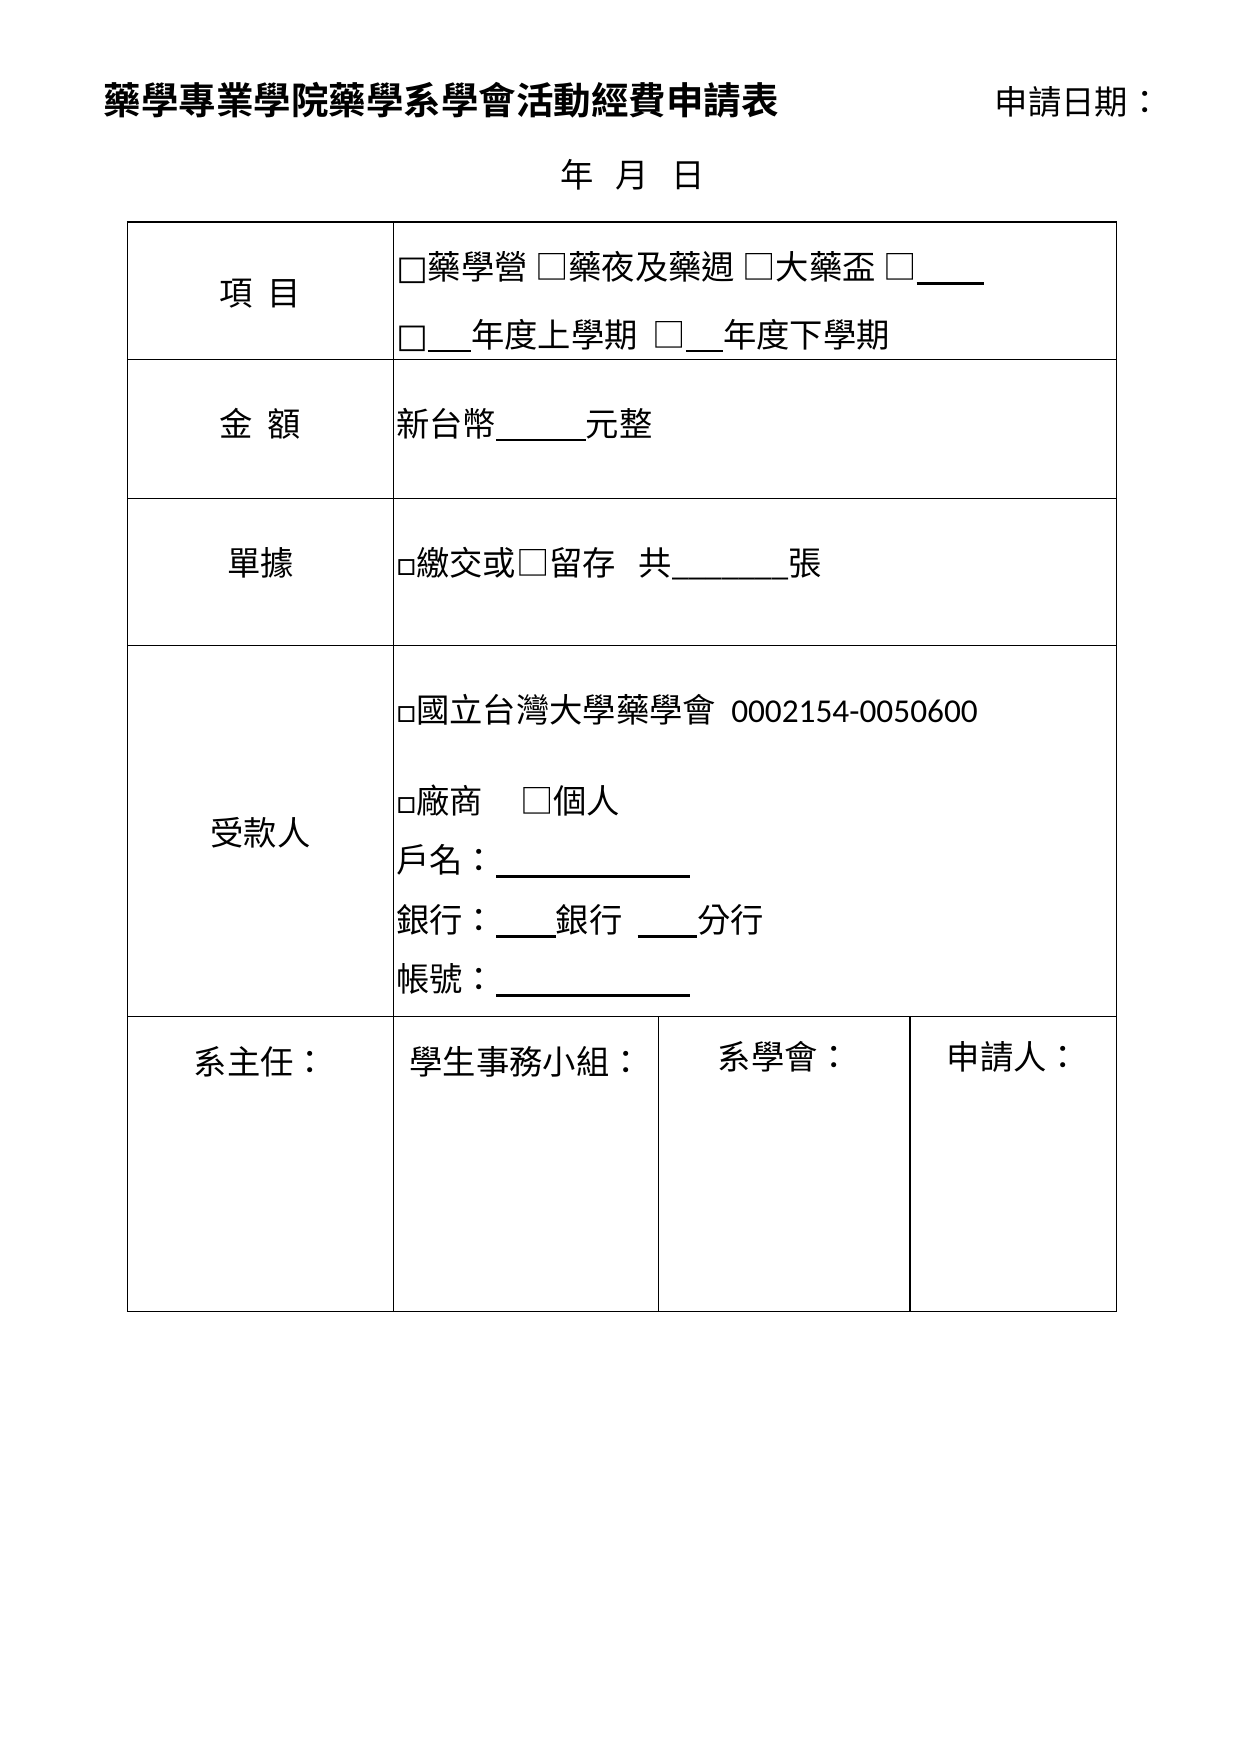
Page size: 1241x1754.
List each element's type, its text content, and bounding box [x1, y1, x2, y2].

table_header 項 目 [128, 223, 393, 359]
table_cell 系主任： [128, 1017, 393, 1311]
table_cell 新台幣 元整 [394, 360, 1116, 498]
table_cell □國立台灣大學藥學會 0002154-0050600 □廠商 □個人 戶名： 銀行： 銀行 分行 帳號： [394, 646, 1116, 1016]
table_cell 金 額 [128, 360, 393, 498]
table_cell 系學會： [659, 1017, 909, 1311]
table_cell 學生事務小組： [394, 1017, 658, 1311]
table_cell 受款人 [128, 646, 393, 1016]
table_header □藥學營 □藥夜及藥週 □大藥盃 □ □ 年度上學期 □ 年度下學期 [394, 223, 1116, 359]
table_cell 單據 [128, 499, 393, 645]
table_cell 申請人： [911, 1017, 1116, 1311]
text 藥學專業學院藥學系學會活動經費申請表 申請日期： 年 月 日 [84, 71, 1181, 197]
table_cell □繳交或□留存 共_______張 [394, 499, 1116, 645]
